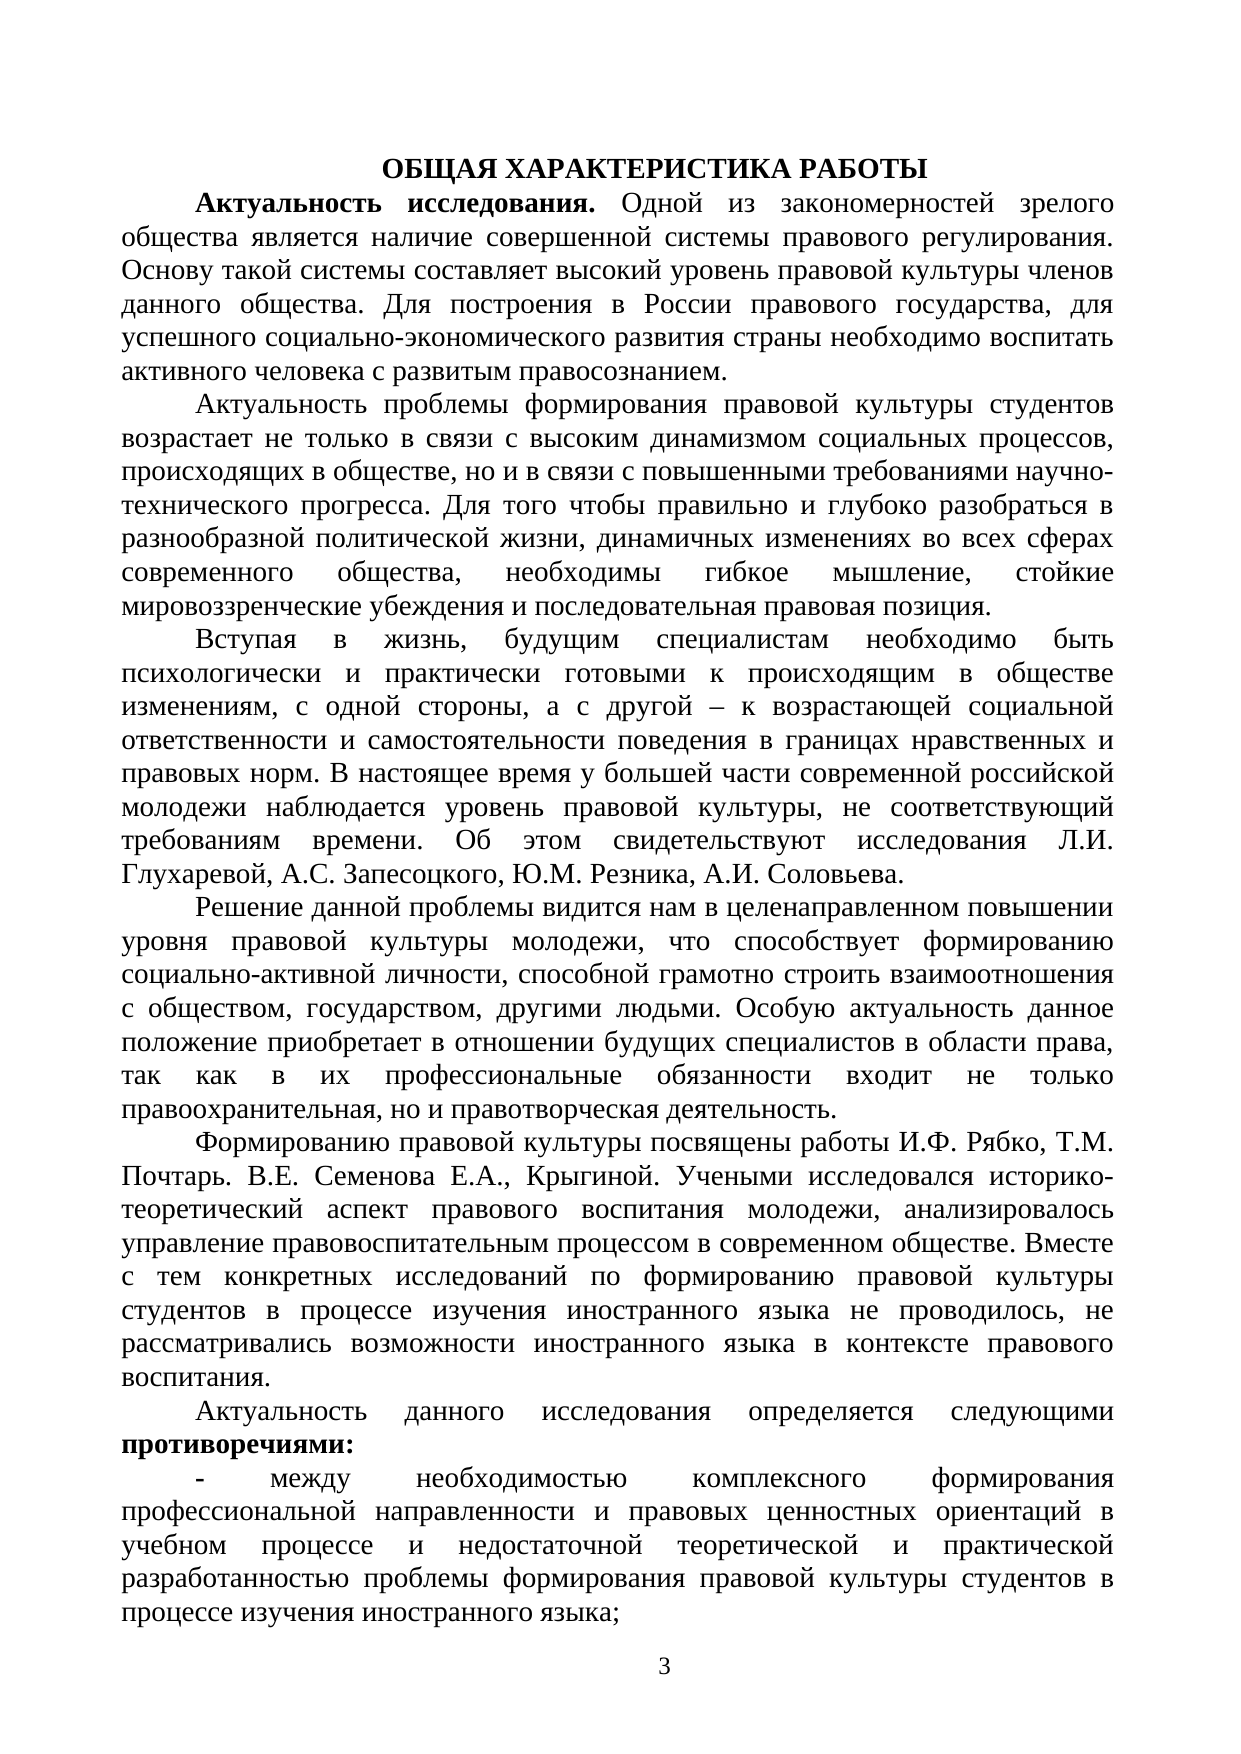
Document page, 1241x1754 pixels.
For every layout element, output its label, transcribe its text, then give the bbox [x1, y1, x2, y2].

text Формированию правовой культуры посвящены работы И.Ф. Рябко, Т.М. Почтарь. В.Е. Семенова Е.А., Крыгиной. Учеными исследовался историко-теоретический аспект правового воспитания молодежи, анализировалось управление правовоспитательным процессом в современном обществе. Вместе с тем конкретных исследований по формированию правовой культуры студентов в процессе изучения иностранного языка не проводилось, не рассматривались возможности иностранного языка в контексте правового воспитания. [121, 1124, 1115, 1393]
text Актуальность данного исследования определяется следующими противоречиями: [121, 1393, 1115, 1460]
text ОБЩАЯ ХАРАКТЕРИСТИКА РАБОТЫ [121, 152, 1115, 185]
text - между необходимостью комплексного формирования профессиональной направленности и правовых ценностных ориентаций в учебном процессе и недостаточной теоретической и практической разработанностью проблемы формирования правовой культуры студентов в процессе изучения иностранного языка; [121, 1460, 1115, 1627]
text Актуальность исследования. Одной из закономерностей зрелого общества является наличие совершенной системы правового регулирования. Основу такой системы составляет высокий уровень правовой культуры членов данного общества. Для построения в России правового государства, для успешного социально-экономического развития страны необходимо воспитать активного человека с развитым правосознанием. [121, 185, 1115, 386]
text Решение данной проблемы видится нам в целенаправленном повышении уровня правовой культуры молодежи, что способствует формированию социально-активной личности, способной грамотно строить взаимоотношения с обществом, государством, другими людьми. Особую актуальность данное положение приобретает в отношении будущих специалистов в области права, так как в их профессиональные обязанности входит не только правоохранительная, но и правотворческая деятельность. [121, 889, 1115, 1124]
text Актуальность проблемы формирования правовой культуры студентов возрастает не только в связи с высоким динамизмом социальных процессов, происходящих в обществе, но и в связи с повышенными требованиями научно-технического прогресса. Для того чтобы правильно и глубоко разобраться в разнообразной политической жизни, динамичных изменениях во всех сферах современного общества, необходимы гибкое мышление, стойкие мировоззренческие убеждения и последовательная правовая позиция. [121, 386, 1115, 621]
text Вступая в жизнь, будущим специалистам необходимо быть психологически и практически готовыми к происходящим в обществе изменениям, с одной стороны, а с другой – к возрастающей социальной ответственности и самостоятельности поведения в границах нравственных и правовых норм. В настоящее время у большей части современной российской молодежи наблюдается уровень правовой культуры, не соответствующий требованиям времени. Об этом свидетельствуют исследования Л.И. Глухаревой, А.С. Запесоцкого, Ю.М. Резника, А.И. Соловьева. [121, 621, 1115, 889]
